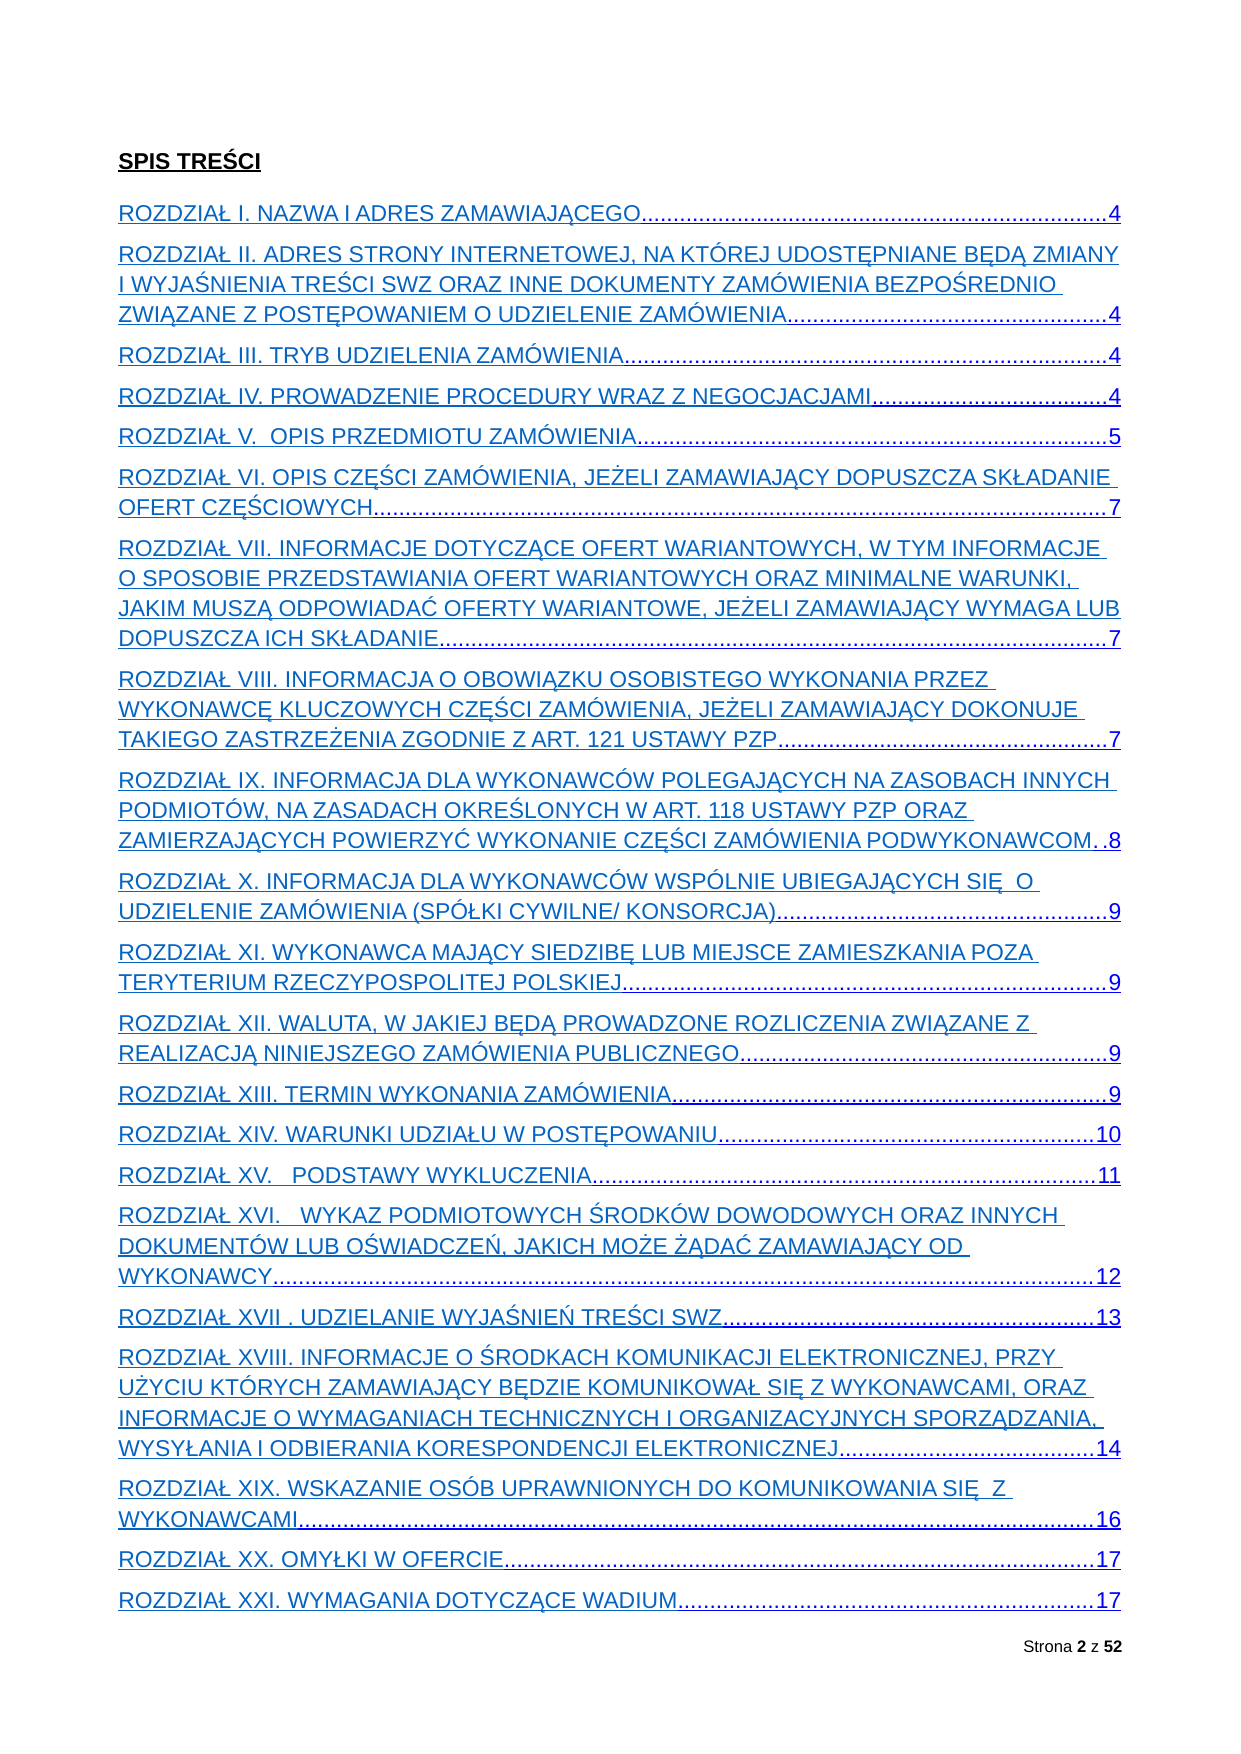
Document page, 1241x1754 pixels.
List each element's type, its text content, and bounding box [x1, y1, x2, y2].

text ROZDZIAŁ VI. OPIS CZĘŚCI ZAMÓWIENIA, JEŻELI ZAMAWIAJĄCY DOPUSZCZA SKŁADANIE OFERT CZĘŚCIOWYCH 7 [118, 464, 1122, 521]
text SPIS TREŚCI [118, 148, 1122, 174]
text ROZDZIAŁ XIII. TERMIN WYKONANIA ZAMÓWIENIA 9 [118, 1081, 1122, 1107]
text ROZDZIAŁ X. INFORMACJA DLA WYKONAWCÓW WSPÓLNIE UBIEGAJĄCYCH SIĘ O UDZIELENIE ZAMÓWIENIA (SPÓŁKI CYWILNE/ KONSORCJA) 9 [118, 868, 1122, 925]
text ROZDZIAŁ VII. Informacje dotyczące ofert wariantowych, w tym informacje o sposobIe przedstawiania ofert wariantowych oraz minimalne warunki, jakim muszą odpowiadAć oferty wariantowe, jeżeli zamawiający wymaga lub dopuszcza ich składanie 7 [118, 535, 1122, 652]
text ROZDZIAŁ XIV. WARUNKI UDZIAŁU W POSTĘPOWANIU 10 [118, 1121, 1122, 1148]
text ROZDZIAŁ XX. OMYŁKI W OFERCIE 17 [118, 1546, 1122, 1573]
text ROZDZIAŁ IX. INFORMACJA DLA WYKONAWCÓW POLEGAJĄCYCH NA ZASOBACH INNYCH PODMIOTÓW, NA ZASADACH OKREŚLONYCH W ART. 118 USTAWY PZP ORAZ ZAMIERZAJĄCYCH POWIERZYĆ WYKONANIE CZĘŚCI ZAMÓWIENIA PODWYKONAWCOM 8 [118, 767, 1122, 854]
text ROZDZIAŁ ViII. Informacja o obowiązku osobistego wykonania przez wykonawcę kluczowych części zamówienia, jeżeli zamawiający dokonuje takiego zastrzeżenia zgodnie z art. 121 ustawy pzp 7 [118, 666, 1122, 753]
text ROZDZIAŁ XI. WYKONAWCA MAJĄCY SIEDZIBĘ LUB MIEJSCE ZAMIESZKANIA POZA TERYTERIUM RZECZYPOSPOLITEJ POLSKIEJ 9 [118, 939, 1122, 996]
text ROZDZIAŁ II. Adres strony internetowej, na której udostępniane będą zmiany i wyjaśnienia treści SWZ oraz inne dokumenty zamówienia bezpośrednio związane z postępowaniem o udzielenie zamówienia 4 [118, 241, 1122, 328]
text ROZDZIAŁ XIX. WSKAZANIE OSÓB UPRAWNIONYCH DO KOMUNIKOWANIA SIĘ Z WYKONAWCAMI 16 [118, 1475, 1122, 1532]
text ROZDZIAŁ XVII . UDZIELANIE WYJAŚNIEŃ TREŚCI SWZ 13 [118, 1303, 1122, 1330]
text ROZDZIAŁ XVIII. Informacje o Środkach komunikacji elektronicznej, przy użyciu których Zamawiający będzie komunikował się z wykonawcami, oraz informacje o wymaganiach technicznych i organizacyjnych sporządzania, wysyłania i odbierania korespondencji elektronicznej 14 [118, 1344, 1122, 1461]
text ROZDZIAŁ XXI. WYMAGANIA DOTYCZĄCE WADIUM 17 [118, 1587, 1122, 1613]
text ROZDZIAŁ IV. PROWADZENIE PROCEDURY WRAZ Z NEGOCJACJAMI 4 [118, 383, 1122, 409]
text ROZDZIAŁ V. OPIS PRZEDMIOTU ZAMÓWIENIA 5 [118, 423, 1122, 450]
text ROZDZIAŁ XII. WALUTA, W JAKIEJ BĘDĄ PROWADZONE ROZLICZENIA ZWIĄZANE Z REALIZACJĄ NINIEJSZEGO ZAMÓWIENIA PUBLICZNEGO 9 [118, 1010, 1122, 1066]
text ROZDZIAŁ III. TRYB UDZIELENIA ZAMÓWIENIA 4 [118, 342, 1122, 368]
text ROZDZIAŁ I. NAZWA I ADRES ZAMAWIAJĄCEGO 4 [118, 200, 1122, 227]
text ROZDZIAŁ XVI. WYKAZ podmiotowych środków dowodowych oraz innych dokumentów lub oświadczeń, jakich może żądać zamawiający od wykonawcy 12 [118, 1202, 1122, 1289]
text ROZDZIAŁ XV. PODSTAWY WYKLUCZENIA 11 [118, 1162, 1122, 1188]
